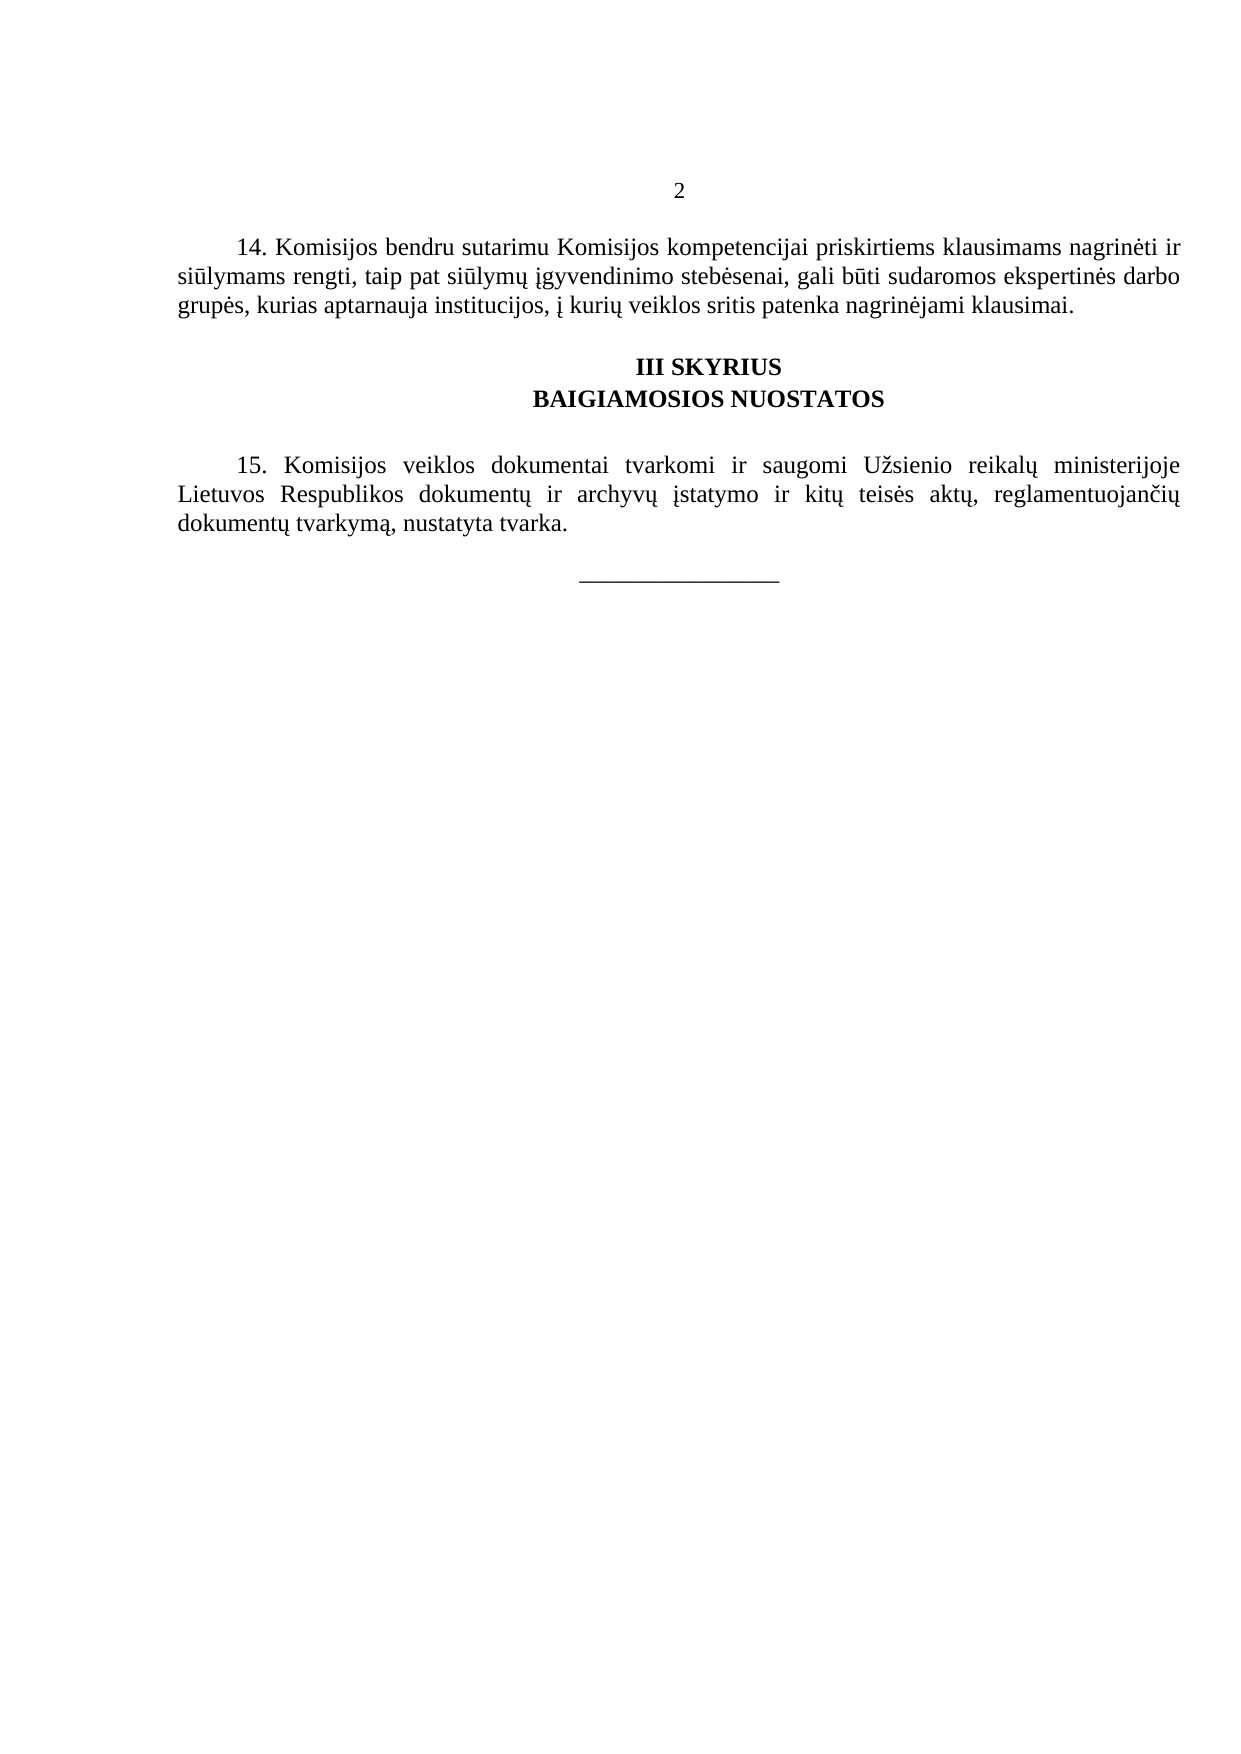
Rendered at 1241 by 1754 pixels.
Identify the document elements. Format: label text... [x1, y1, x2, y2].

text BAIGIAMOSIOS NUOSTATOS [236, 384, 1181, 413]
text 14. Komisijos bendru sutarimu Komisijos kompetencijai priskirtiems klausimams nagrinėti ir siūlymams rengti, taip pat siūlymų įgyvendinimo stebėsenai, gali būti sudaromos ekspertinės darbo grupės, kurias aptarnauja institucijos, į kurių veiklos sritis patenka nagrinėjami klausimai. [177, 232, 1181, 318]
text –––––––––––––––– [177, 566, 1181, 594]
text 15. Komisijos veiklos dokumentai tvarkomi ir saugomi Užsienio reikalų ministerijoje Lietuvos Respublikos dokumentų ir archyvų įstatymo ir kitų teisės aktų, reglamentuojančių dokumentų tvarkymą, nustatyta tvarka. [177, 451, 1181, 537]
text III SKYRIUS [236, 352, 1181, 380]
